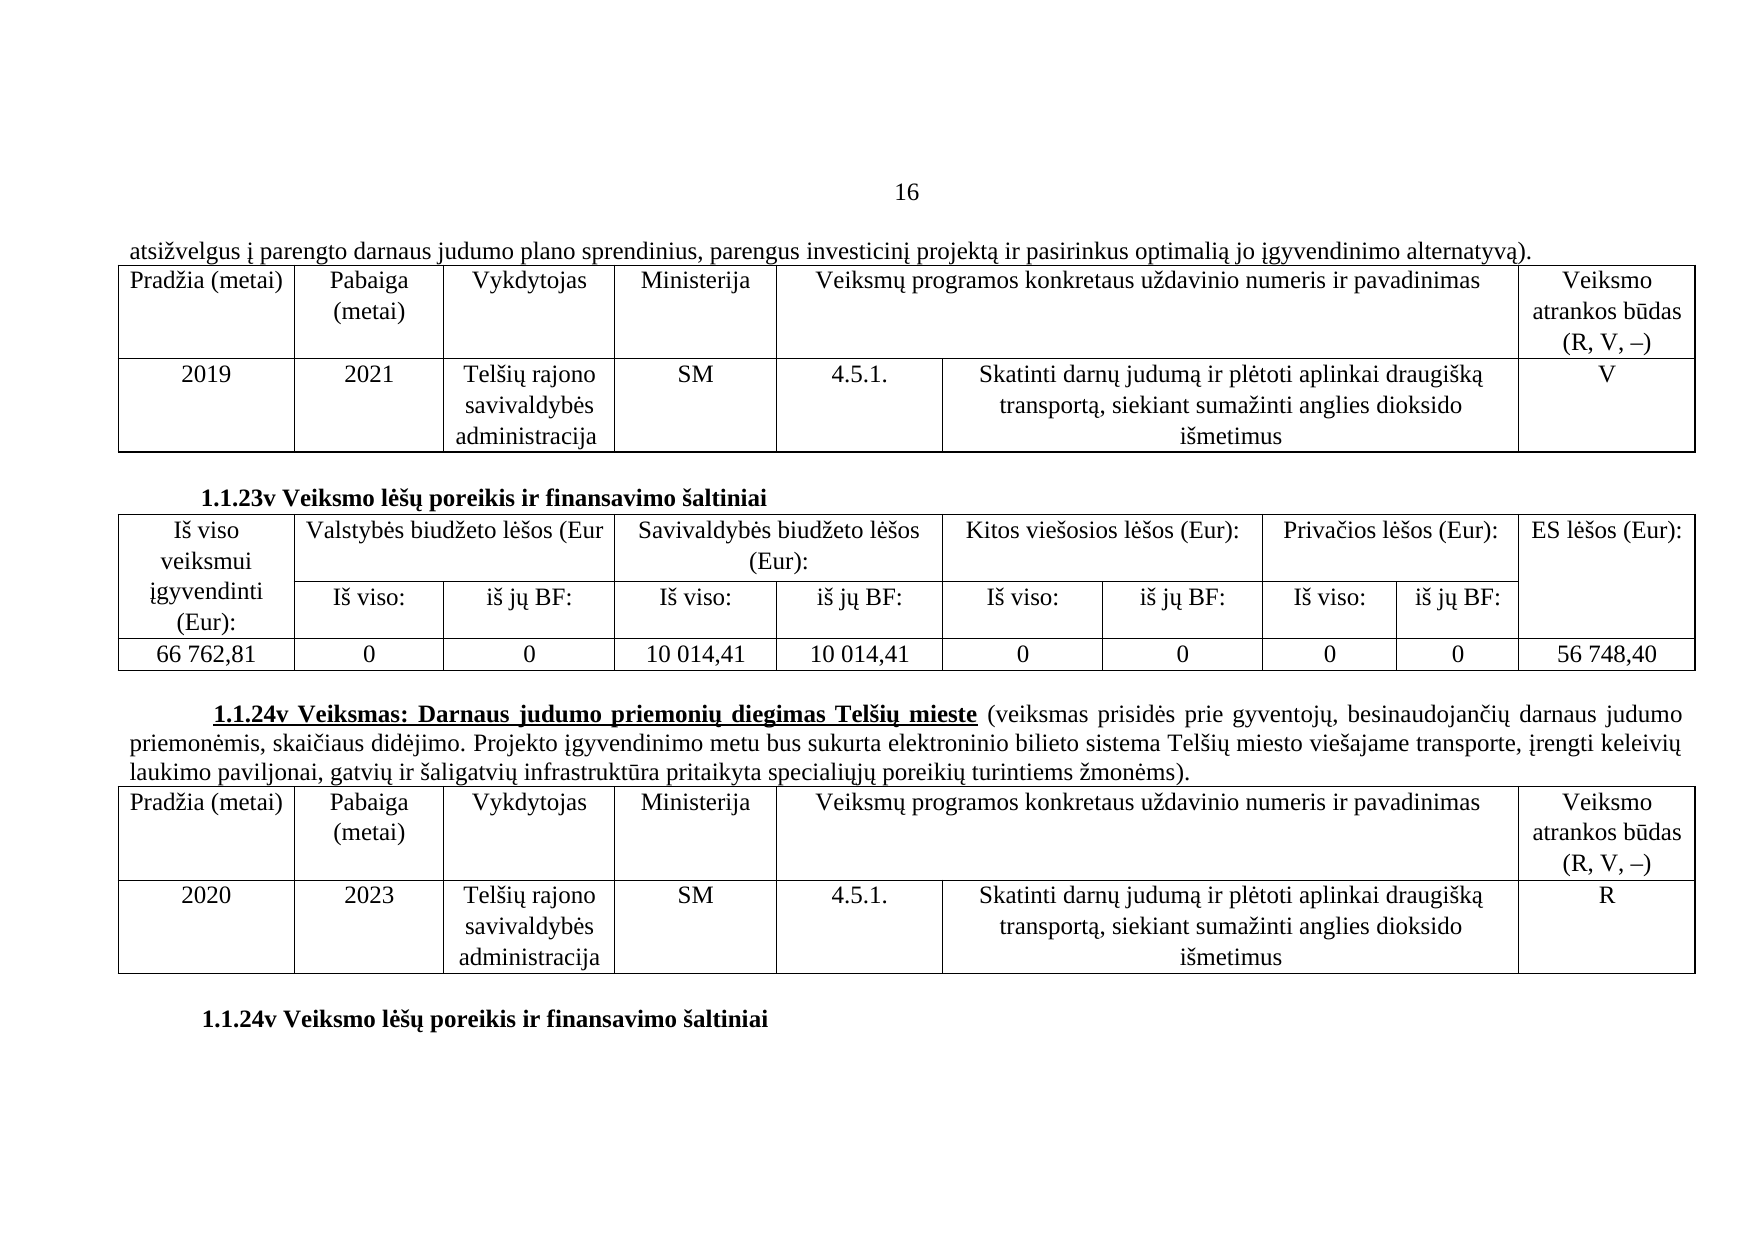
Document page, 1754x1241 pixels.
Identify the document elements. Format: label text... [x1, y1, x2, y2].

table_cell 0 [295, 639, 443, 670]
table_cell 66 762,81 [119, 639, 294, 670]
table_cell V [1519, 359, 1694, 451]
table_cell 0 [1103, 639, 1262, 670]
table_cell Iš viso: [1263, 582, 1396, 638]
table_cell Pabaiga (metai) [295, 787, 443, 879]
table_cell SM [615, 359, 776, 451]
table_cell Telšių rajono savivaldybės administracija [444, 359, 614, 451]
table_cell Skatinti darnų judumą ir plėtoti aplinkai draugišką transportą, siekiant sumažinti anglies dioksido išmetimus [943, 359, 1518, 451]
table_cell iš jų BF: [777, 582, 942, 638]
table_cell 56 748,40 [1519, 639, 1694, 670]
table_cell Veiksmų programos konkretaus uždavinio numeris ir pavadinimas [777, 787, 1518, 879]
table_cell Skatinti darnų judumą ir plėtoti aplinkai draugišką transportą, siekiant sumažinti anglies dioksido išmetimus [943, 881, 1518, 973]
table_cell 1.1.24v Veiksmo lėšų poreikis ir finansavimo šaltiniai [118, 974, 1695, 1035]
table_cell 0 [1397, 639, 1518, 670]
table_cell Telšių rajono savivaldybės administracija [444, 881, 614, 973]
table_cell 4.5.1. [777, 359, 942, 451]
table_cell ES lėšos (Eur): [1519, 515, 1694, 638]
table_cell 2020 [119, 881, 294, 973]
table_cell Iš viso: [295, 582, 443, 638]
table_cell Veiksmų programos konkretaus uždavinio numeris ir pavadinimas [777, 266, 1518, 358]
table_cell 0 [1263, 639, 1396, 670]
table_cell Vykdytojas [444, 266, 614, 358]
table_cell 1.1.23v Veiksmo lėšų poreikis ir finansavimo šaltiniai [118, 453, 1695, 514]
table_cell 2021 [295, 359, 443, 451]
table_cell 2019 [119, 359, 294, 451]
table_cell 4.5.1. [777, 881, 942, 973]
table_cell atsižvelgus į parengto darnaus judumo plano sprendinius, parengus investicinį projektą ir pasirinkus optimalią jo įgyvendinimo alternatyvą). [118, 235, 1695, 264]
table_cell Ministerija [615, 787, 776, 879]
table_cell Vykdytojas [444, 787, 614, 879]
table_cell R [1519, 881, 1694, 973]
table_cell SM [615, 881, 776, 973]
table_cell Veiksmo atrankos būdas (R, V, –) [1519, 266, 1694, 358]
table_cell Savivaldybės biudžeto lėšos (Eur): [615, 515, 942, 581]
table_cell Iš viso: [615, 582, 776, 638]
table_cell Ministerija [615, 266, 776, 358]
table_cell 10 014,41 [777, 639, 942, 670]
table_cell 10 014,41 [615, 639, 776, 670]
table_cell Iš viso: [943, 582, 1102, 638]
table_cell iš jų BF: [444, 582, 614, 638]
table_cell Valstybės biudžeto lėšos (Eur [295, 515, 614, 581]
table_cell Pradžia (metai) [119, 266, 294, 358]
table_cell Pradžia (metai) [119, 787, 294, 879]
table_cell 0 [444, 639, 614, 670]
table_cell Iš viso veiksmui įgyvendinti (Eur): [119, 515, 294, 638]
table_cell iš jų BF: [1103, 582, 1262, 638]
table_cell Veiksmo atrankos būdas (R, V, –) [1519, 787, 1694, 879]
table_cell 0 [943, 639, 1102, 670]
table_cell 2023 [295, 881, 443, 973]
table_cell Kitos viešosios lėšos (Eur): [943, 515, 1262, 581]
table_cell iš jų BF: [1397, 582, 1518, 638]
table_cell Pabaiga (metai) [295, 266, 443, 358]
table_cell Privačios lėšos (Eur): [1263, 515, 1518, 581]
table_cell 1.1.24v Veiksmas: Darnaus judumo priemonių diegimas Telšių mieste (veiksmas prisidės prie gyventojų, besinaudojančių darnaus judumo priemonėmis, skaičiaus didėjimo. Projekto įgyvendinimo metu bus sukurta elektroninio bilieto sistema Telšių miesto viešajame transporte, įrengti keleivių laukimo paviljonai, gatvių ir šaligatvių infrastruktūra pritaikyta specialiųjų poreikių turintiems žmonėms). [118, 671, 1695, 786]
